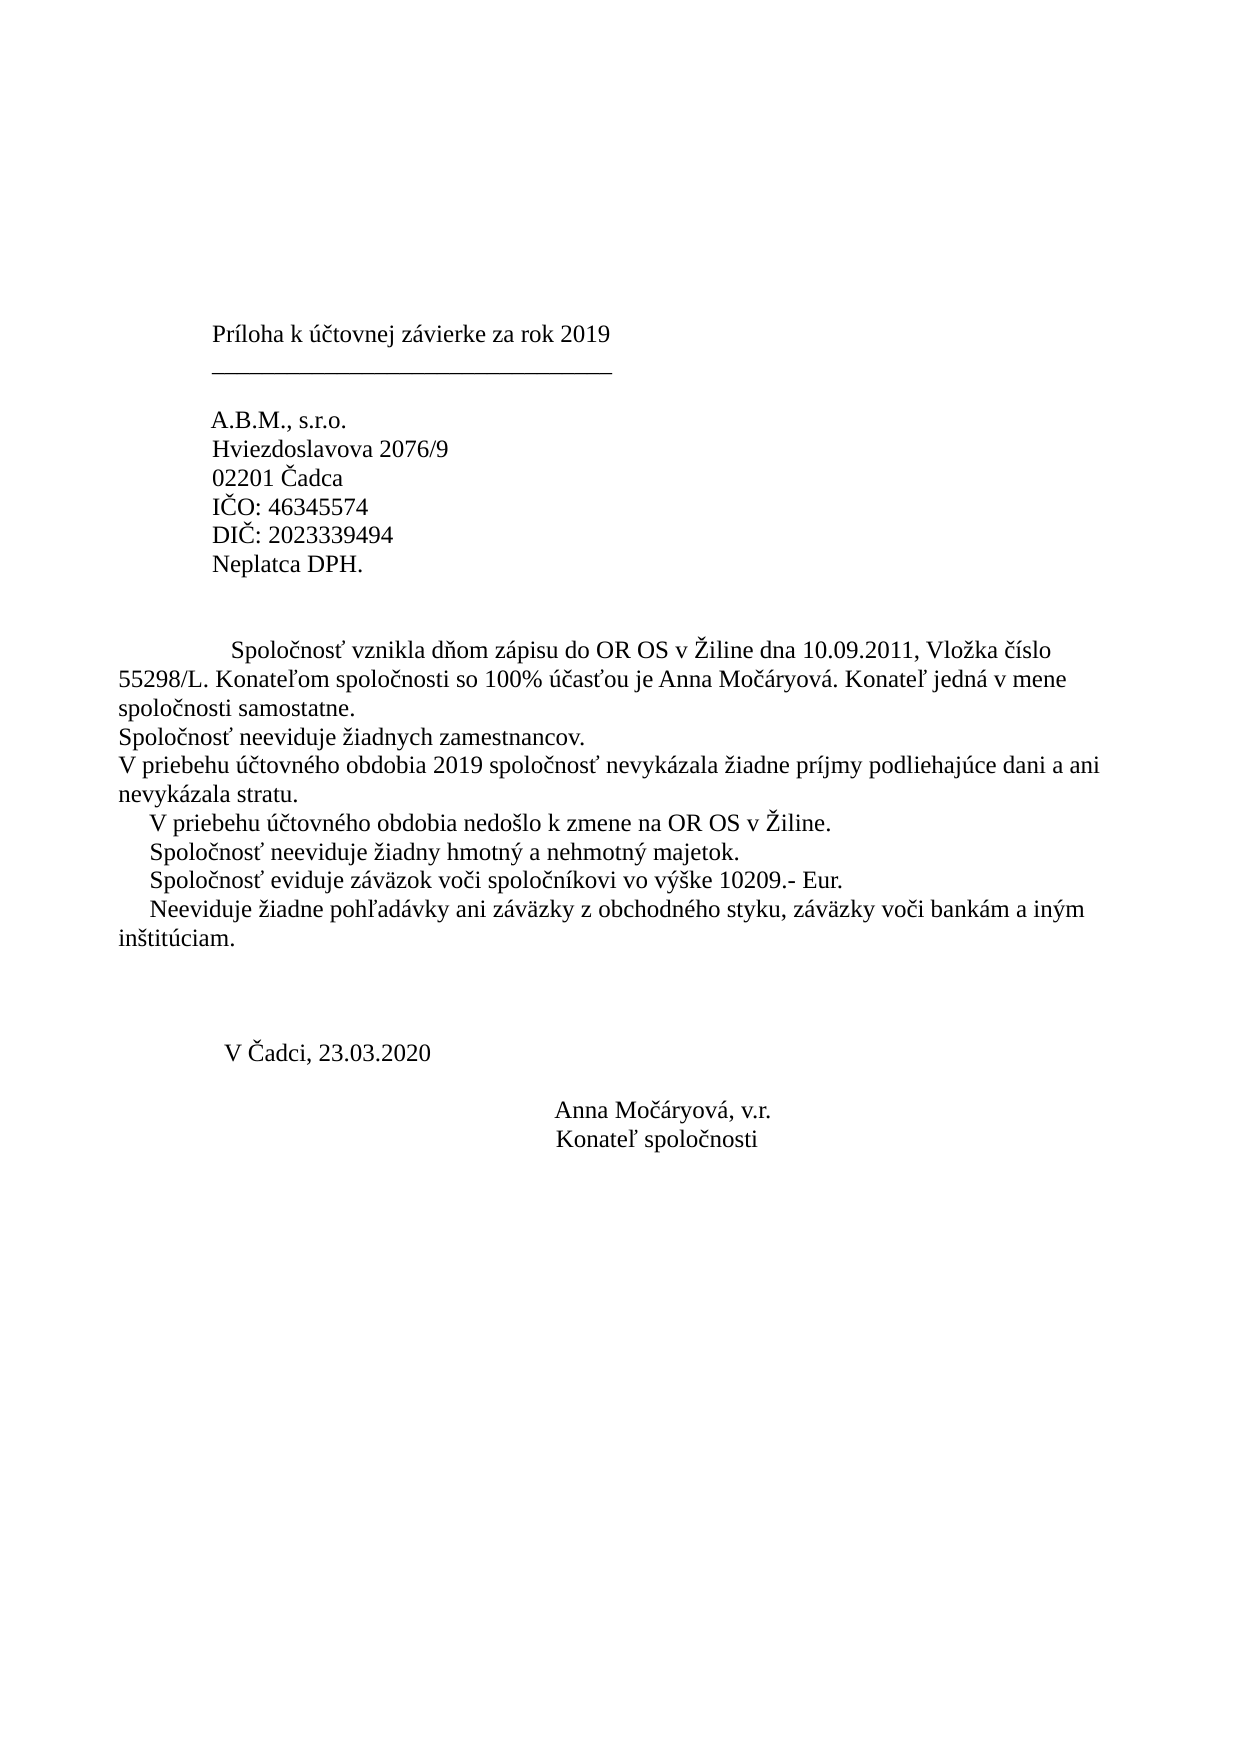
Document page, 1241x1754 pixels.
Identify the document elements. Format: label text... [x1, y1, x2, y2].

text V priebehu účtovného obdobia 2019 spoločnosť nevykázala žiadne príjmy podliehajúce dani a ani nevykázala stratu. [118, 751, 1122, 808]
text Neeviduje žiadne pohľadávky ani záväzky z obchodného styku, záväzky voči bankám a iným inštitúciam. [118, 894, 1122, 952]
text Spoločnosť vznikla dňom zápisu do OR OS v Žiline dna 10.09.2011, Vložka číslo 55298/L. Konateľom spoločnosti so 100% účasťou je Anna Močáryová. Konateľ jedná v mene spoločnosti samostatne. [118, 636, 1122, 722]
text Konateľ spoločnosti [118, 1124, 1122, 1153]
text V priebehu účtovného obdobia nedošlo k zmene na OR OS v Žiline. [118, 808, 1122, 837]
text Spoločnosť neeviduje žiadnych zamestnancov. [118, 722, 1122, 751]
text ________________________________ [118, 348, 1122, 377]
text 02201 Čadca [118, 463, 1122, 492]
text Spoločnosť eviduje záväzok voči spoločníkovi vo výške 10209.- Eur. [118, 866, 1122, 894]
text DIČ: 2023339494 [118, 521, 1122, 549]
text Hviezdoslavova 2076/9 [118, 434, 1122, 463]
text Anna Močáryová, v.r. [118, 1096, 1122, 1124]
text A.B.M., s.r.o. [118, 406, 1122, 434]
text Spoločnosť neeviduje žiadny hmotný a nehmotný majetok. [118, 837, 1122, 866]
text Príloha k účtovnej závierke za rok 2019 [118, 319, 1122, 348]
text V Čadci, 23.03.2020 [118, 1038, 1122, 1067]
text IČO: 46345574 [118, 492, 1122, 521]
text Neplatca DPH. [118, 549, 1122, 578]
